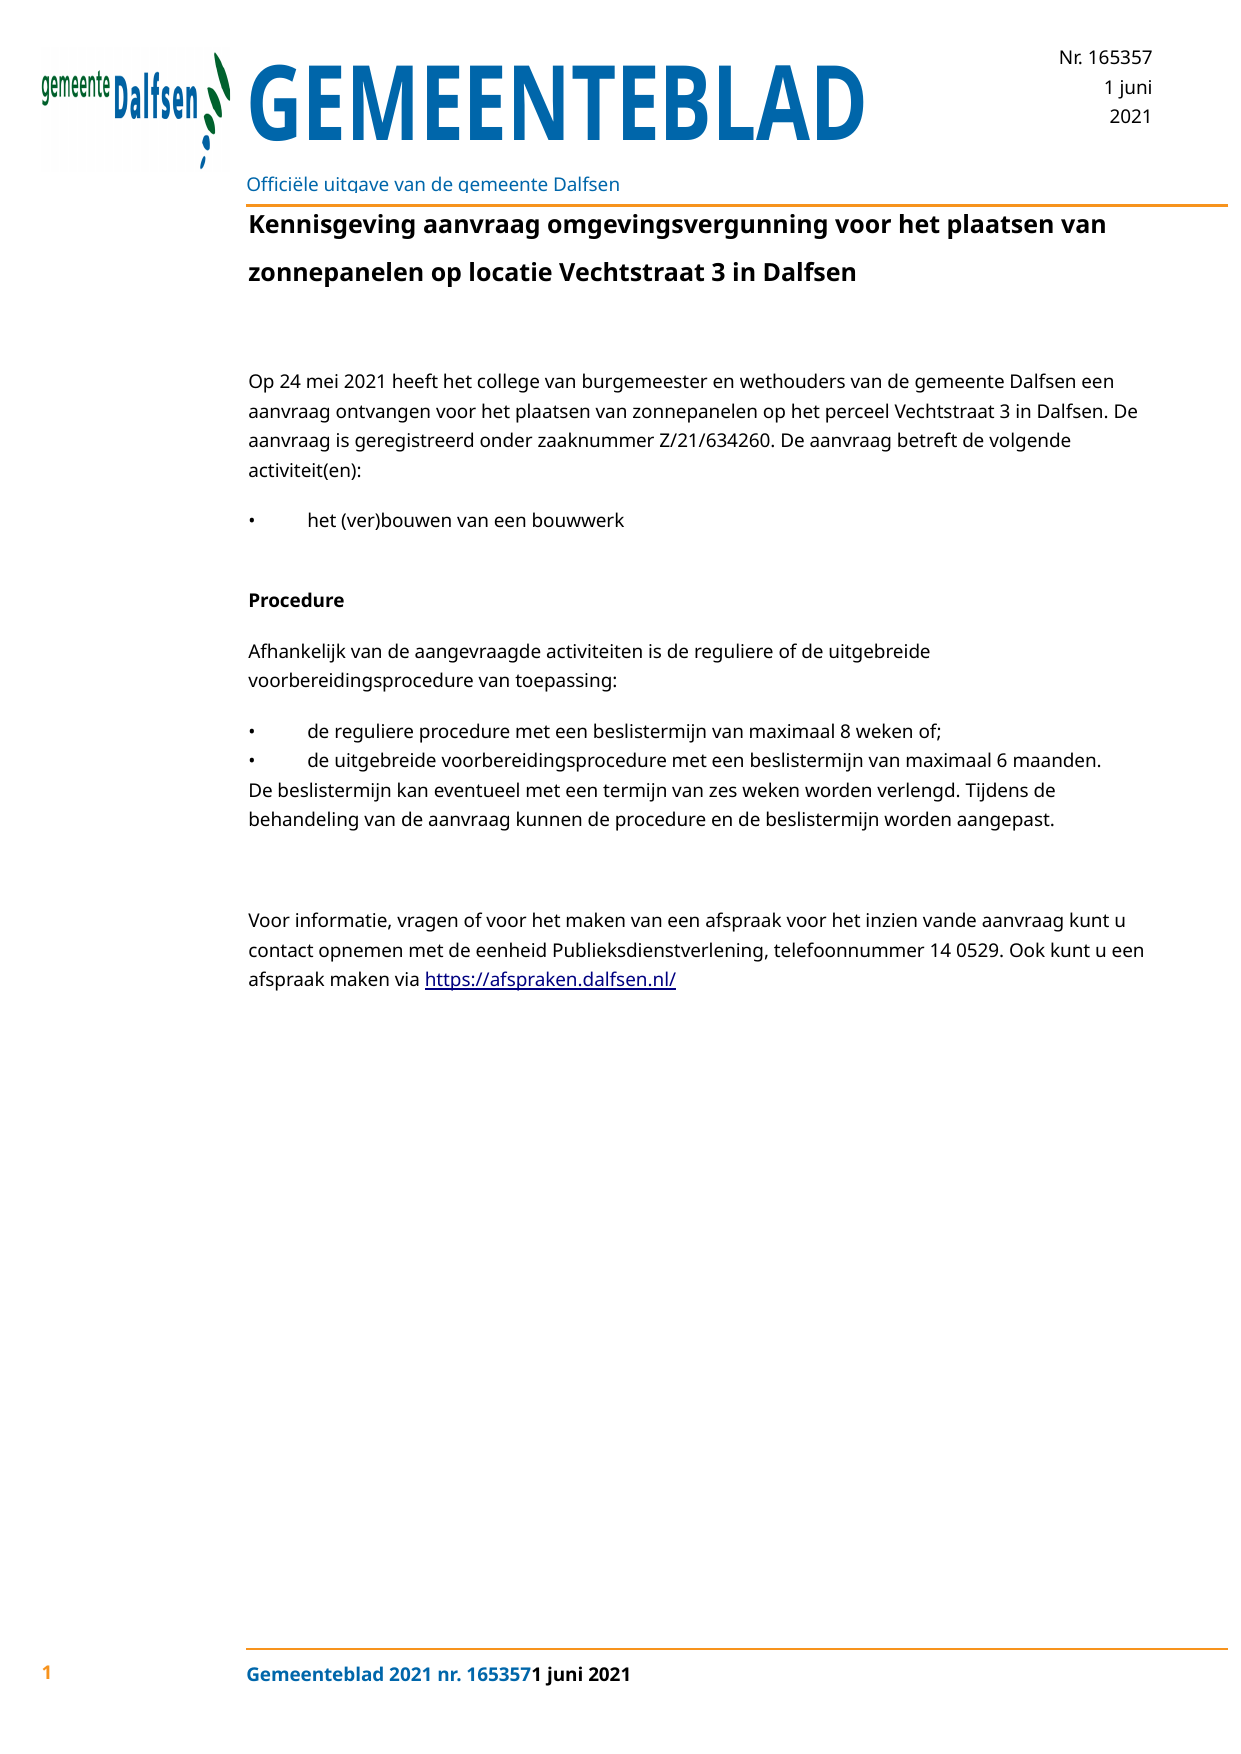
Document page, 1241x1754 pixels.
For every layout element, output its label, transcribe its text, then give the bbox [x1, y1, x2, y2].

list de uitgebreide voorbereidingsprocedure met een beslistermijn van maximaal 6 maanden. [248, 747, 1152, 773]
text Op 24 mei 2021 heeft het college van burgemeester en wethouders van de gemeente Dalfsen een aanvraag ontvangen voor het plaatsen van zonnepanelen op het perceel Vechtstraat 3 in Dalfsen. De aanvraag is geregistreerd onder zaaknummer Z/21/634260. De aanvraag betreft de volgende activiteit(en): [248, 368, 1152, 483]
text Kennisgeving aanvraag omgevingsvergunning voor het plaatsen van zonnepanelen op locatie Vechtstraat 3 in Dalfsen [248, 207, 1152, 288]
text De beslistermijn kan eventueel met een termijn van zes weken worden verlengd. Tijdens de behandeling van de aanvraag kunnen de procedure en de beslistermijn worden aangepast. [248, 777, 1152, 832]
text Procedure [248, 587, 1152, 613]
picture [41, 47, 231, 172]
list het (ver)bouwen van een bouwwerk [248, 507, 1152, 533]
text Afhankelijk van de aangevraagde activiteiten is de reguliere of de uitgebreide voorbereidingsprocedure van toepassing: [248, 638, 1152, 693]
list de reguliere procedure met een beslistermijn van maximaal 8 weken of; [248, 718, 1152, 744]
text Voor informatie, vragen of voor het maken van een afspraak voor het inzien vande aanvraag kunt u contact opnemen met de eenheid Publieksdienstverlening, telefoonnummer 14 0529. Ook kunt u een afspraak maken via https://afspraken.dalfsen.nl/ [248, 907, 1152, 992]
